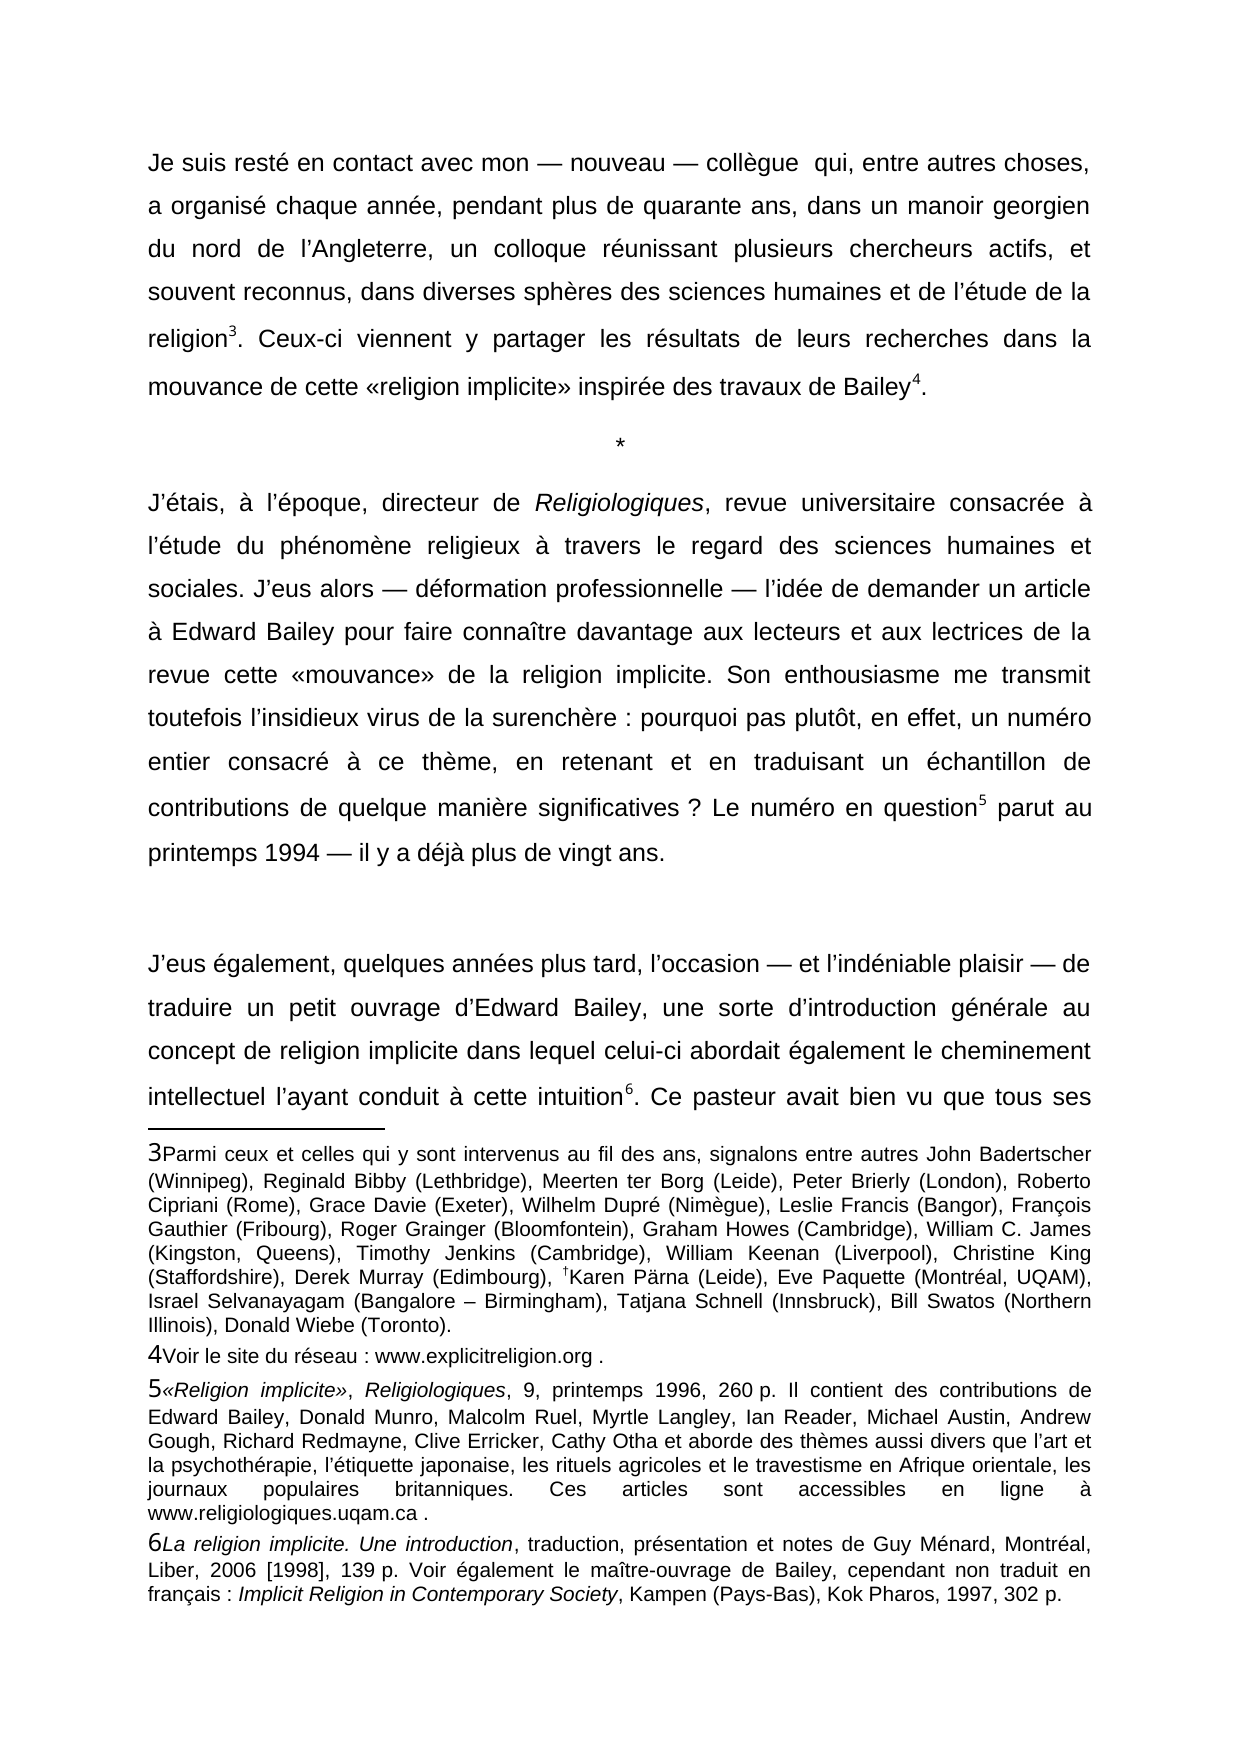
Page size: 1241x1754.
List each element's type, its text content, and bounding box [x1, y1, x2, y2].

text «Religion implicite», Religiologiques, 9, printemps 1996, 260 p. Il contient des contributions de Edward Bailey, Donald Munro, Malcolm Ruel, Myrtle Langley, Ian Reader, Michael Austin, Andrew Gough, Richard Redmayne, Clive Erricker, Cathy Otha et aborde des thèmes aussi divers que l’art et la psychothérapie, l’étiquette japonaise, les rituels agricoles et le travestisme en Afrique orientale, les journaux populaires britanniques. Ces articles sont accessibles en ligne à www.religiologiques.uqam.ca . [148, 1370, 1092, 1524]
text J’étais, à l’époque, directeur de Religiologiques, revue universitaire consacrée à l’étude du phénomène religieux à travers le regard des sciences humaines et sociales. J’eus alors — déformation professionnelle — l’idée de demander un article à Edward Bailey pour faire connaître davantage aux lecteurs et aux lectrices de la revue cette «mouvance» de la religion implicite. Son enthousiasme me transmit toutefois l’insidieux virus de la surenchère : pourquoi pas plutôt, en effet, un numéro entier consacré à ce thème, en retenant et en traduisant un échantillon de contributions de quelque manière significatives ? Le numéro en question parut au printemps 1994 — il y a déjà plus de vingt ans. [148, 488, 1092, 867]
text J’eus également, quelques années plus tard, l’occasion — et l’indéniable plaisir — de traduire un petit ouvrage d’Edward Bailey, une sorte d’introduction générale au concept de religion implicite dans lequel celui-ci abordait également le cheminement intellectuel l’ayant conduit à cette intuition. Ce pasteur avait bien vu que tous ses [148, 949, 1092, 1113]
text Voir le site du réseau : www.explicitreligion.org . [148, 1336, 1092, 1370]
text * [148, 432, 1092, 461]
text Parmi ceux et celles qui y sont intervenus au fil des ans, signalons entre autres John Badertscher (Winnipeg), Reginald Bibby (Lethbridge), Meerten ter Borg (Leide), Peter Brierly (London), Roberto Cipriani (Rome), Grace Davie (Exeter), Wilhelm Dupré (Nimègue), Leslie Francis (Bangor), François Gauthier (Fribourg), Roger Grainger (Bloomfontein), Graham Howes (Cambridge), William C. James (Kingston, Queens), Timothy Jenkins (Cambridge), William Keenan (Liverpool), Christine King (Staffordshire), Derek Murray (Edimbourg), †Karen Pärna (Leide), Eve Paquette (Montréal, UQAM), Israel Selvanayagam (Bangalore – Birmingham), Tatjana Schnell (Innsbruck), Bill Swatos (Northern Illinois), Donald Wiebe (Toronto). [148, 1134, 1092, 1336]
text Je suis resté en contact avec mon — nouveau — collègue qui, entre autres choses, a organisé chaque année, pendant plus de quarante ans, dans un manoir georgien du nord de l’Angleterre, un colloque réunissant plusieurs chercheurs actifs, et souvent reconnus, dans diverses sphères des sciences humaines et de l’étude de la religion. Ceux-ci viennent y partager les résultats de leurs recherches dans la mouvance de cette «religion implicite» inspirée des travaux de Bailey. [148, 148, 1092, 403]
text La religion implicite. Une introduction, traduction, présentation et notes de Guy Ménard, Montréal, Liber, 2006 [1998], 139 p. Voir également le maître-ouvrage de Bailey, cependant non traduit en français : Implicit Religion in Contemporary Society, Kampen (Pays-Bas), Kok Pharos, 1997, 302 p. [148, 1524, 1092, 1606]
